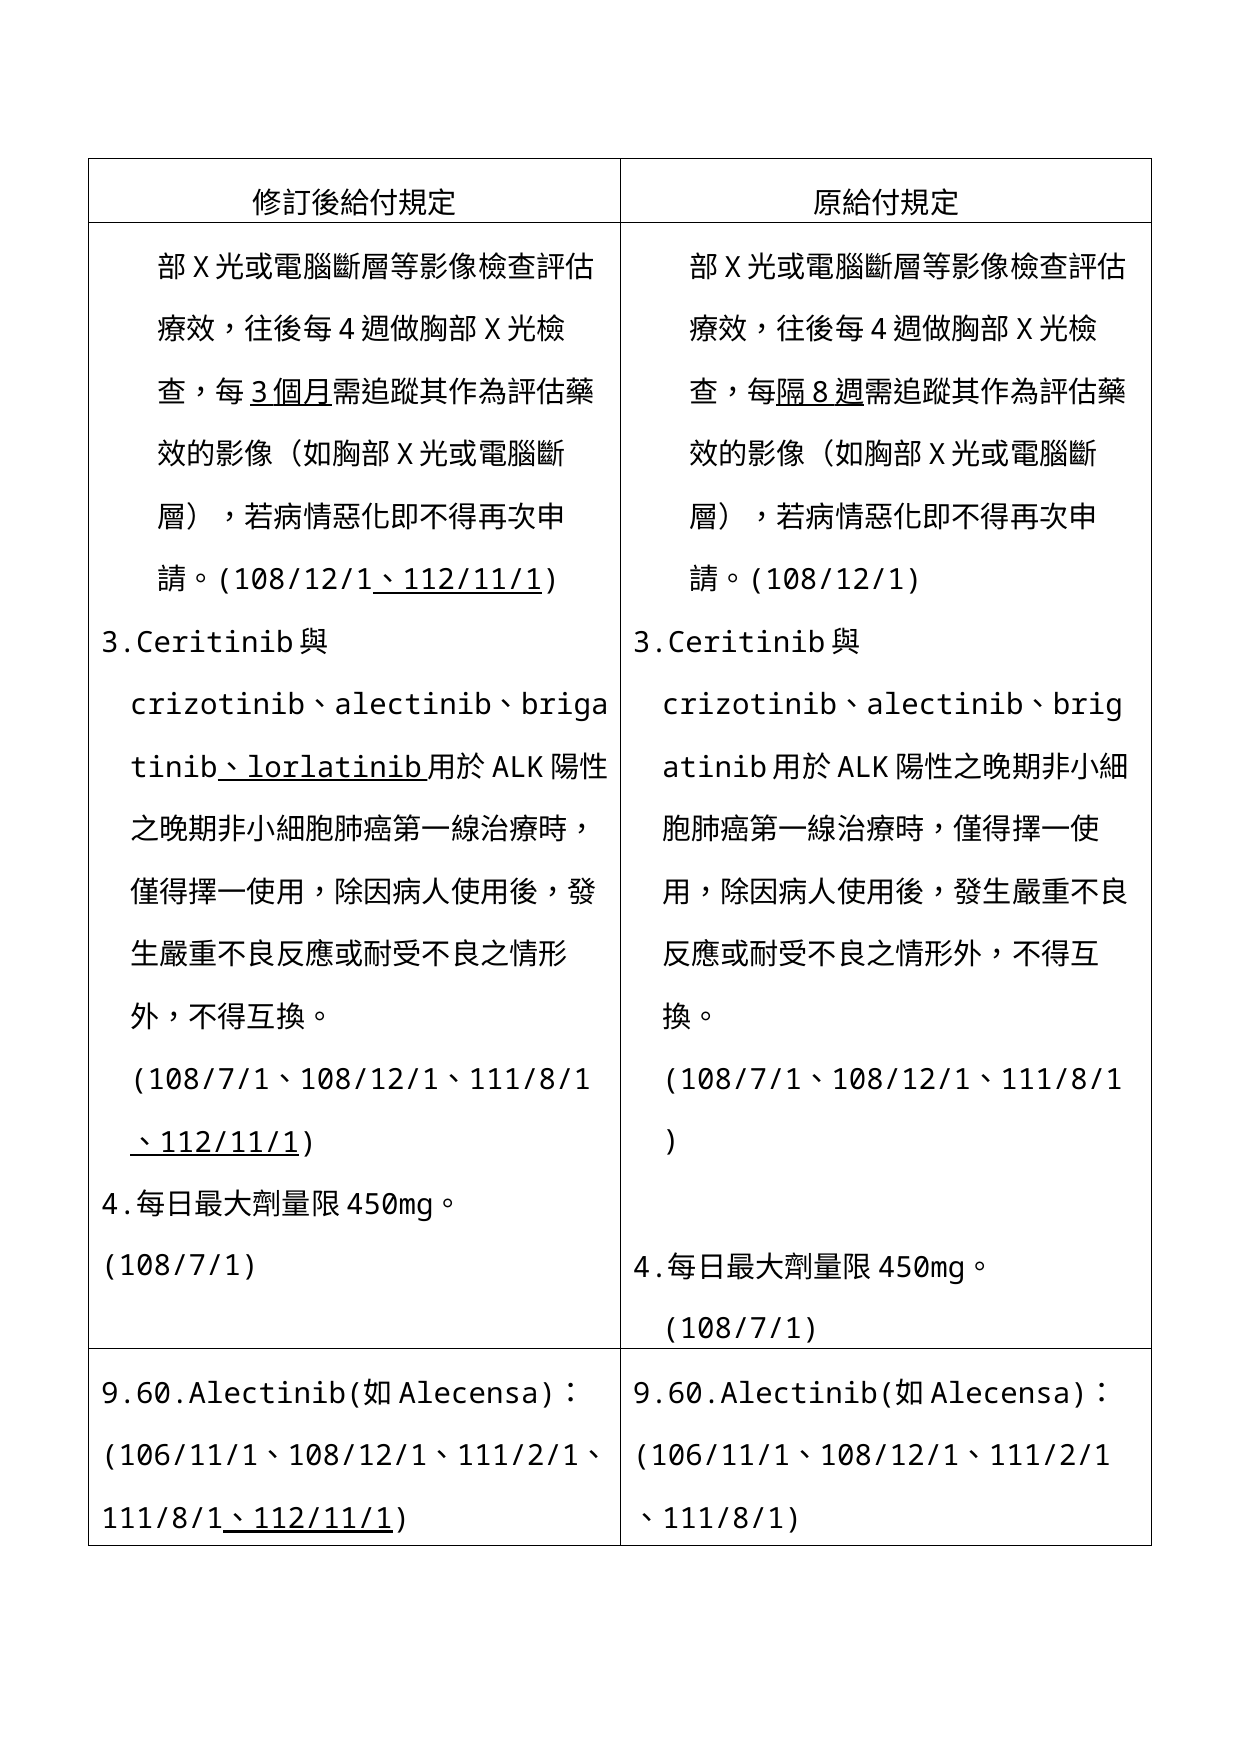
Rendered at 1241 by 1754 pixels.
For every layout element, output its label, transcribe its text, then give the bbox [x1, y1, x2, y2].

table_header 修訂後給付規定 [89, 159, 620, 222]
table_cell 部X光或電腦斷層等影像檢查評估療效，往後每4週做胸部X光檢查，每3個月需追蹤其作為評估藥效的影像（如胸部X光或電腦斷層），若病情惡化即不得再次申請。(108/12/1、112/11/1) 3.Ceritinib與crizotinib、alectinib、brigatinib、lorlatinib用於ALK陽性之晚期非小細胞肺癌第一線治療時，僅得擇一使用，除因病人使用後，發生嚴重不良反應或耐受不良之情形外，不得互換。(108/7/1、108/12/1、111/8/1、112/11/1) 4.每日最大劑量限450mg。(108/7/1) [89, 223, 620, 1348]
table_cell 9.60.Alectinib(如Alecensa)：(106/11/1、108/12/1、111/2/1、111/8/1、112/11/1) [89, 1349, 620, 1545]
table_cell 部X光或電腦斷層等影像檢查評估療效，往後每4週做胸部X光檢查，每隔8週需追蹤其作為評估藥效的影像（如胸部X光或電腦斷層），若病情惡化即不得再次申請。(108/12/1) 3.Ceritinib與crizotinib、alectinib、brigatinib用於ALK陽性之晚期非小細胞肺癌第一線治療時，僅得擇一使用，除因病人使用後，發生嚴重不良反應或耐受不良之情形外，不得互換。(108/7/1、108/12/1、111/8/1) 4.每日最大劑量限450mg。(108/7/1) [621, 223, 1151, 1348]
table_cell 9.60.Alectinib(如Alecensa)：(106/11/1、108/12/1、111/2/1、111/8/1) [621, 1349, 1151, 1545]
table_header 原給付規定 [621, 159, 1151, 222]
